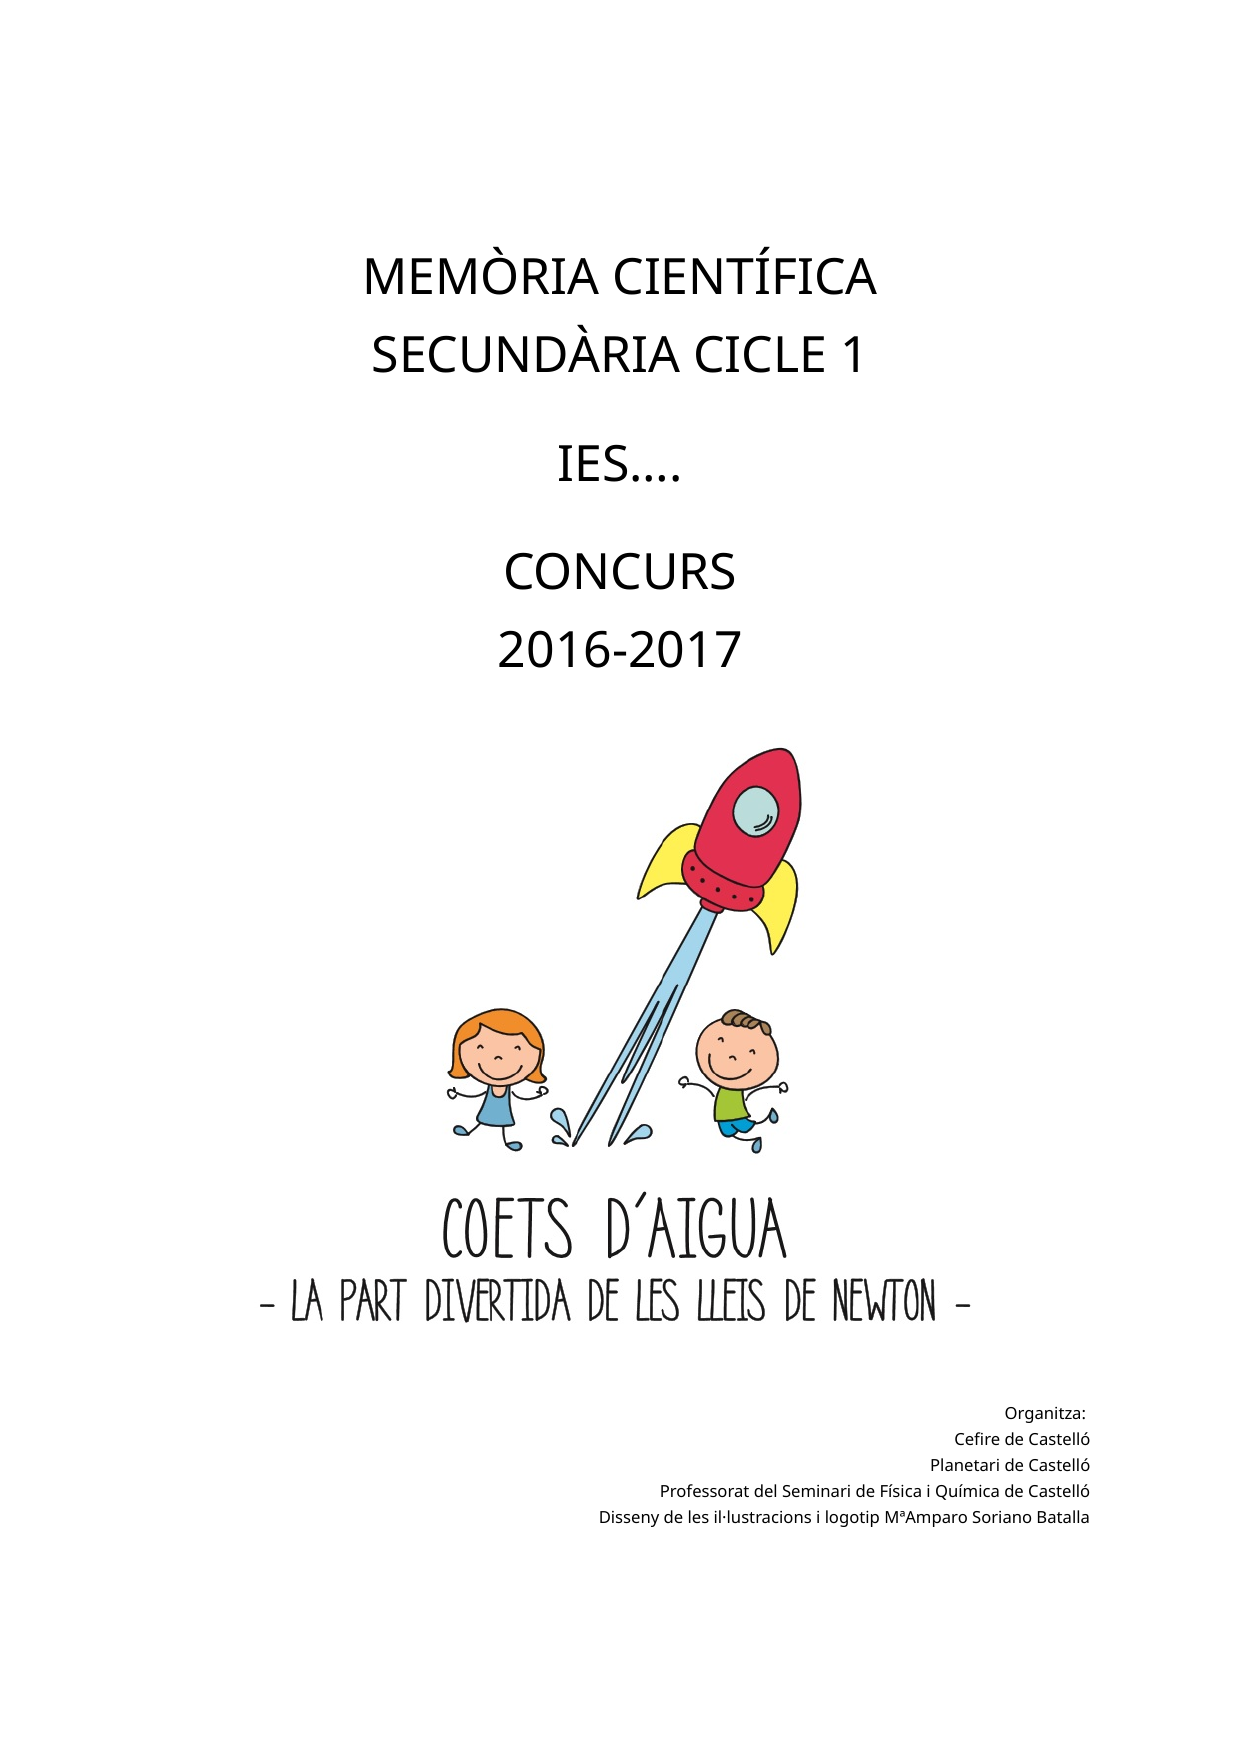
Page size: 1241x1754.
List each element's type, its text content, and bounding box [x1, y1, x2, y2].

text Professorat del Seminari de Física i Química de Castelló [150, 1480, 1090, 1503]
text MEMÒRIA CIENTÍFICA [150, 241, 1090, 309]
picture [236, 722, 1004, 1338]
text 2016-2017 [150, 614, 1090, 682]
text IES…. [150, 427, 1090, 496]
text Cefire de Castelló [150, 1428, 1090, 1451]
text Planetari de Castelló [150, 1454, 1090, 1477]
text Disseny de les il·lustracions i logotip MªAmparo Soriano Batalla [150, 1506, 1090, 1529]
text Organitza: [150, 1402, 1090, 1425]
text SECUNDÀRIA CICLE 1 [150, 319, 1090, 387]
text CONCURS [150, 536, 1090, 604]
